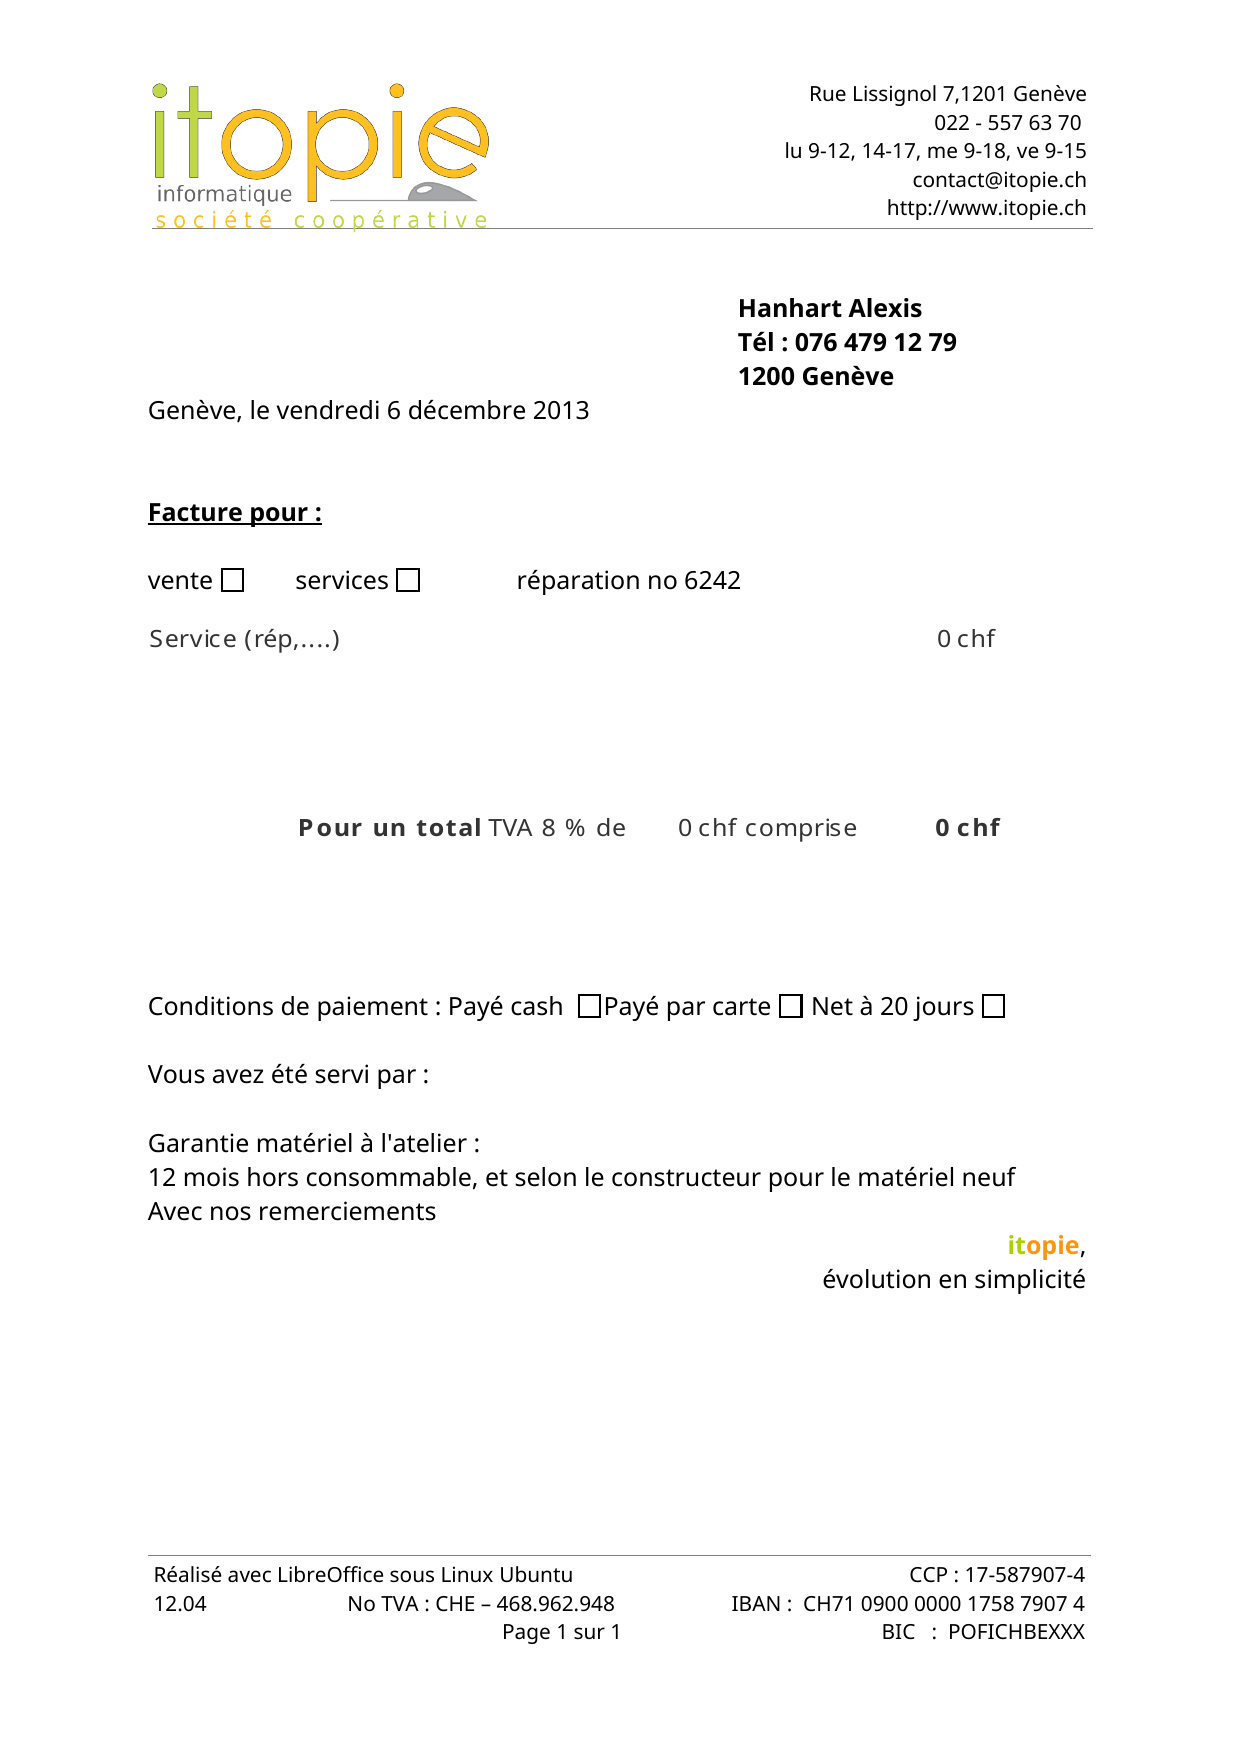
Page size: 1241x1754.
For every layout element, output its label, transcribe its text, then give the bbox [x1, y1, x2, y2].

text 1200 Genève [148, 358, 1093, 392]
text Vous avez été servi par : [148, 1057, 1093, 1091]
picture [138, 72, 500, 244]
text Facture pour : [148, 495, 1093, 529]
text Hanhart Alexis [148, 290, 1093, 324]
text Avec nos remerciements [148, 1193, 1093, 1227]
text évolution en simplicité [148, 1262, 1093, 1296]
text 12 mois hors consommable, et selon le constructeur pour le matériel neuf [148, 1159, 1093, 1193]
text Genève, le vendredi 6 décembre 2013 [148, 392, 1093, 427]
text Garantie matériel à l'atelier : [148, 1125, 1093, 1159]
text Tél : 076 479 12 79 [148, 324, 1093, 358]
text vente services réparation no 6242 [148, 563, 1093, 597]
text Conditions de paiement : Payé cash Payé par carte Net à 20 jours [148, 989, 1093, 1023]
text itopie, [148, 1227, 1093, 1262]
